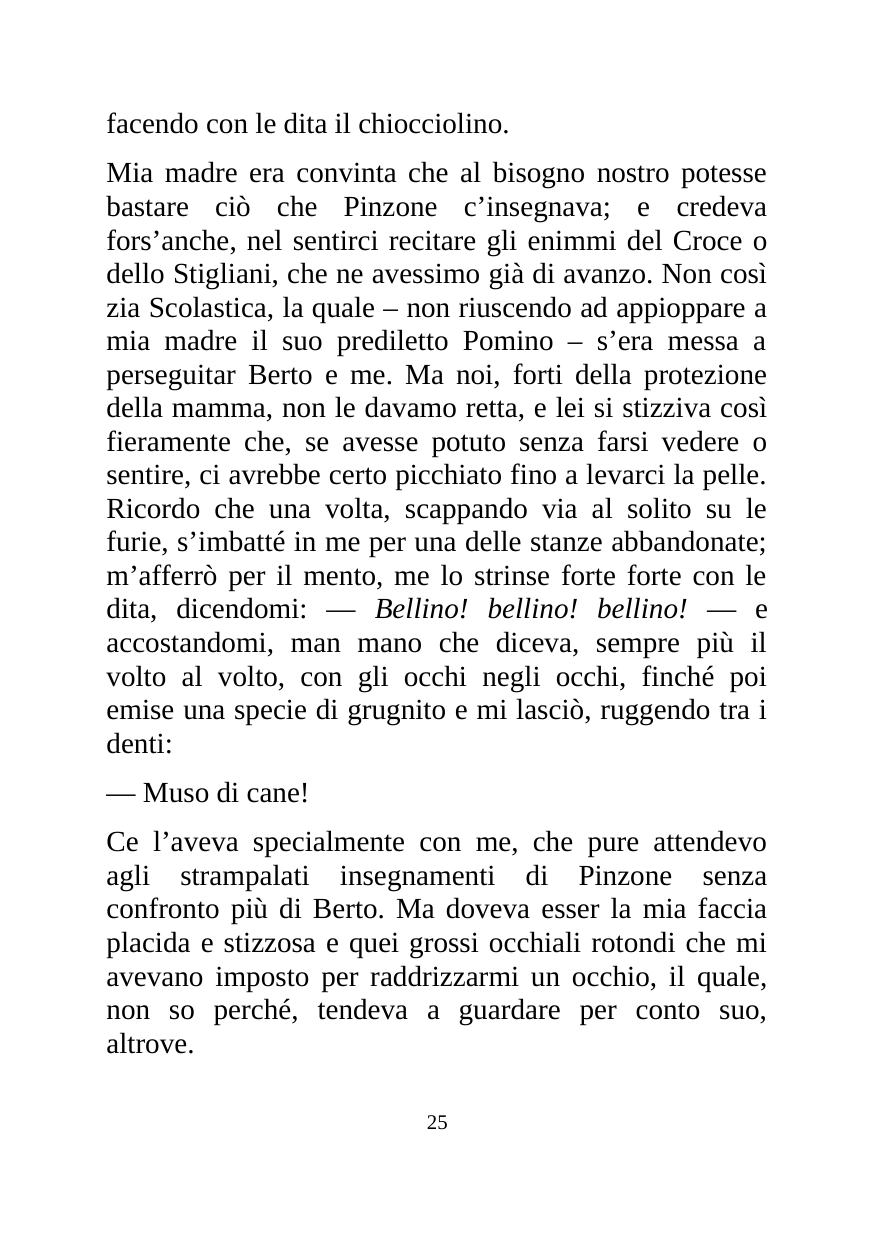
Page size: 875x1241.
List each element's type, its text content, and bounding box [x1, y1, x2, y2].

text Mia madre era convinta che al bisogno nostro potesse bastare ciò che Pinzone c’insegnava; e credeva fors’anche, nel sentirci recitare gli enimmi del Croce o dello Stigliani, che ne avessimo già di avanzo. Non così zia Scolastica, la quale – non riuscendo ad appioppare a mia madre il suo prediletto Pomino – s’era messa a perseguitar Berto e me. Ma noi, forti della protezione della mamma, non le davamo retta, e lei si stizziva così fieramente che, se avesse potuto senza farsi vedere o sentire, ci avrebbe certo picchiato fino a levarci la pelle. Ricordo che una volta, scappando via al solito su le furie, s’imbatté in me per una delle stanze abbandonate; m’afferrò per il mento, me lo strinse forte forte con le dita, dicendomi: — Bellino! bellino! bellino! — e accostandomi, man mano che diceva, sempre più il volto al volto, con gli occhi negli occhi, finché poi emise una specie di grugnito e mi lasciò, ruggendo tra i denti: [106, 156, 768, 759]
text facendo con le dita il chiocciolino. [106, 106, 768, 140]
text Ce l’aveva specialmente con me, che pure attendevo agli strampalati insegnamenti di Pinzone senza confronto più di Berto. Ma doveva esser la mia faccia placida e stizzosa e quei grossi occhiali rotondi che mi avevano imposto per raddrizzarmi un occhio, il quale, non so perché, tendeva a guardare per conto suo, altrove. [106, 824, 768, 1059]
text — Muso di cane! [106, 775, 768, 809]
